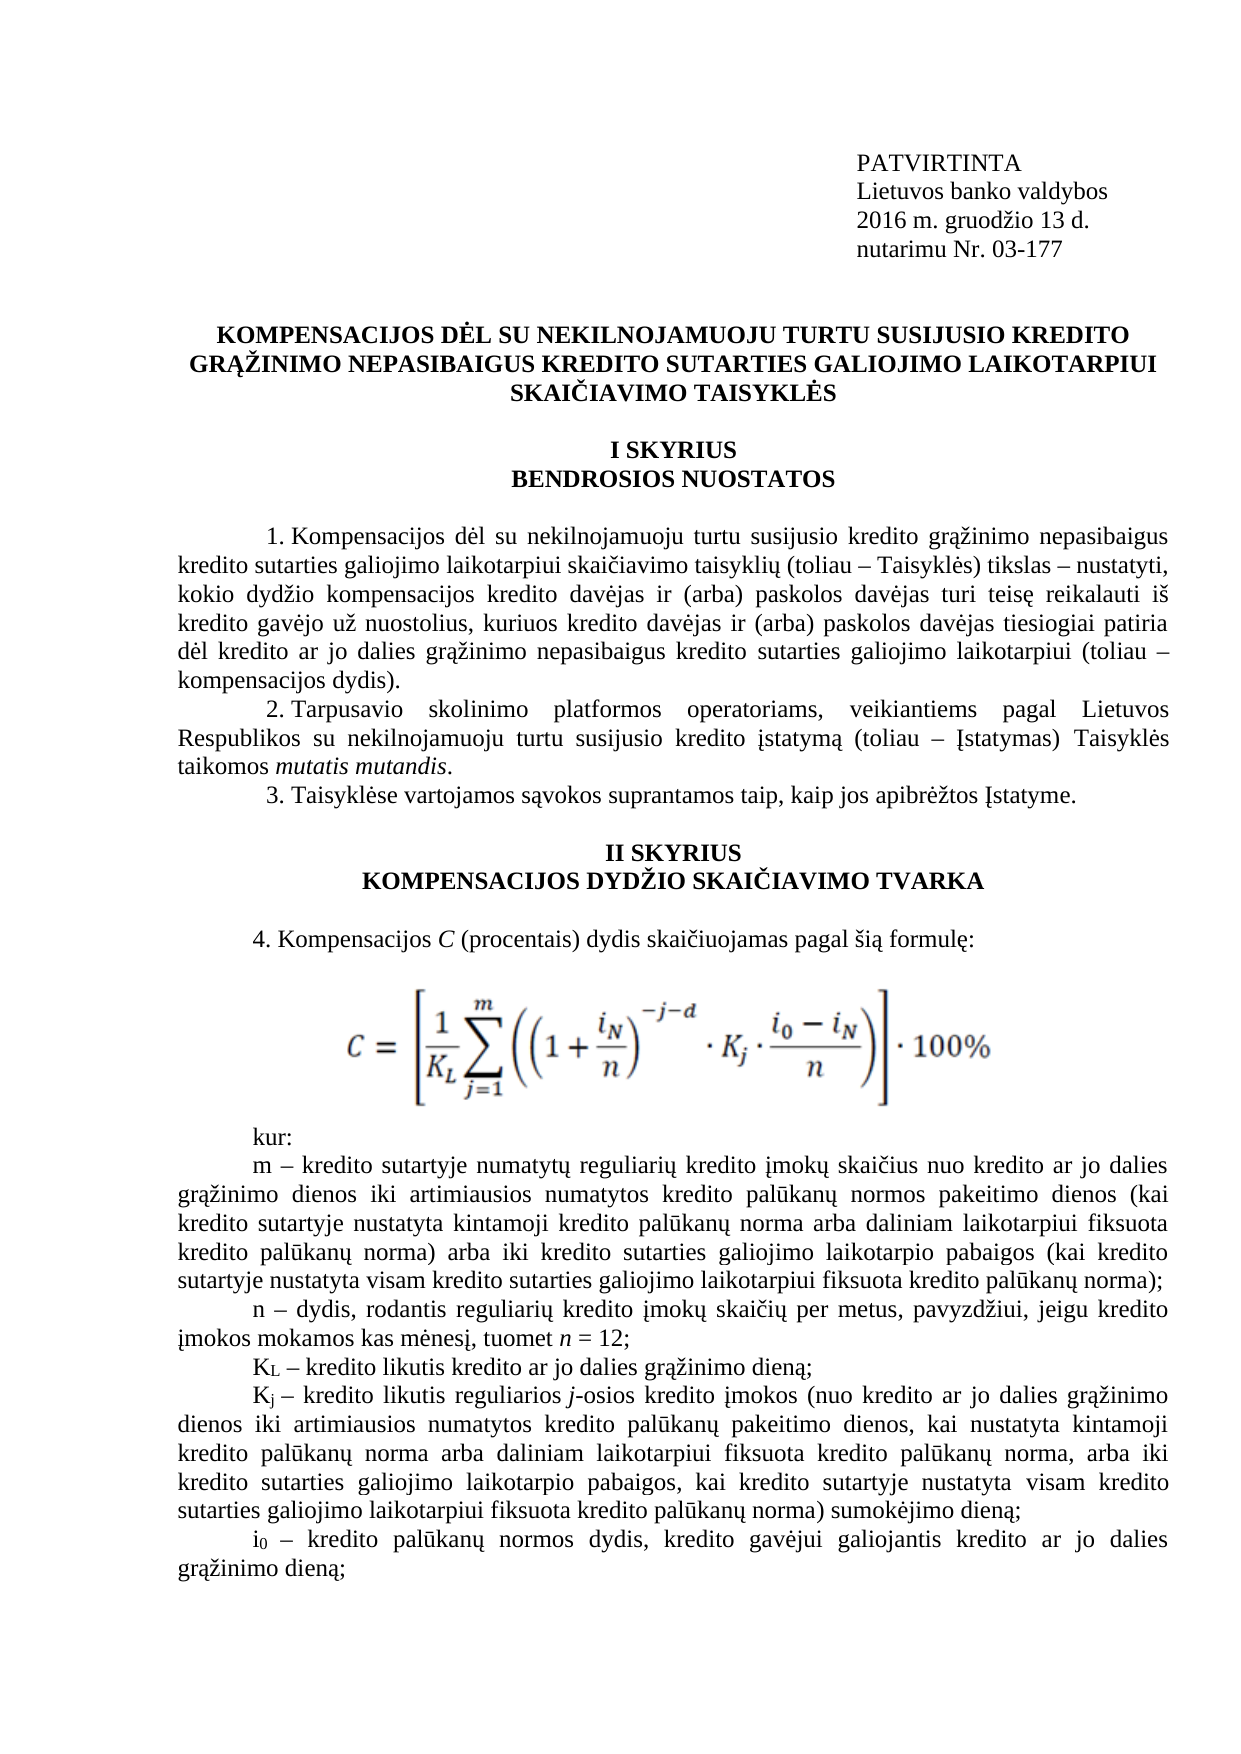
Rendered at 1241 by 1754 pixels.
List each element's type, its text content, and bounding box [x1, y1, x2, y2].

text m – kredito sutartyje numatytų reguliarių kredito įmokų skaičius nuo kredito ar jo dalies grąžinimo dienos iki artimiausios numatytos kredito palūkanų normos pakeitimo dienos (kai kredito sutartyje nustatyta kintamoji kredito palūkanų norma arba daliniam laikotarpiui fiksuota kredito palūkanų norma) arba iki kredito sutarties galiojimo laikotarpio pabaigos (kai kredito sutartyje nustatyta visam kredito sutarties galiojimo laikotarpiui fiksuota kredito palūkanų norma); [177, 1150, 1169, 1294]
text 2016 m. gruodžio 13 d. [856, 205, 1169, 234]
text 3. Taisyklėse vartojamos sąvokos suprantamos taip, kaip jos apibrėžtos Įstatyme. [177, 780, 1169, 809]
text II SKYRIUS [177, 838, 1169, 866]
text PATVIRTINTA [856, 148, 1169, 176]
text kur: [177, 1122, 1169, 1150]
text 1. Kompensacijos dėl su nekilnojamuoju turtu susijusio kredito grąžinimo nepasibaigus kredito sutarties galiojimo laikotarpiui skaičiavimo taisyklių (toliau – Taisyklės) tikslas – nustatyti, kokio dydžio kompensacijos kredito davėjas ir (arba) paskolos davėjas turi teisę reikalauti iš kredito gavėjo už nuostolius, kuriuos kredito davėjas ir (arba) paskolos davėjas tiesiogiai patiria dėl kredito ar jo dalies grąžinimo nepasibaigus kredito sutarties galiojimo laikotarpiui (toliau – kompensacijos dydis). [177, 521, 1169, 694]
text 4. Kompensacijos C (procentais) dydis skaičiuojamas pagal šią formulę: [177, 924, 1169, 953]
text KOMPENSACIJOS DYDŽIO SKAIČIAVIMO TVARKA [177, 866, 1169, 895]
text KL – kredito likutis kredito ar jo dalies grąžinimo dieną; [177, 1352, 1169, 1380]
text Lietuvos banko valdybos [856, 176, 1169, 205]
text I SKYRIUS [177, 435, 1169, 464]
text n – dydis, rodantis reguliarių kredito įmokų skaičių per metus, pavyzdžiui, jeigu kredito įmokos mokamos kas mėnesį, tuomet n = 12; [177, 1294, 1169, 1352]
text BENDROSIOS NUOSTATOS [177, 464, 1169, 493]
text nutarimu Nr. 03-177 [856, 234, 1169, 263]
text KOMPENSACIJOS DĖL SU NEKILNOJAMUOJU TURTU SUSIJUSIO KREDITO GRĄŽINIMO NEPASIBAIGUS KREDITO SUTARTIES GALIOJIMO LAIKOTARPIUI SKAIČIAVIMO TAISYKLĖS [177, 320, 1169, 406]
text i0 – kredito palūkanų normos dydis, kredito gavėjui galiojantis kredito ar jo dalies grąžinimo dieną; [177, 1524, 1169, 1582]
text Kj – kredito likutis reguliarios j-osios kredito įmokos (nuo kredito ar jo dalies grąžinimo dienos iki artimiausios numatytos kredito palūkanų pakeitimo dienos, kai nustatyta kintamoji kredito palūkanų norma arba daliniam laikotarpiui fiksuota kredito palūkanų norma, arba iki kredito sutarties galiojimo laikotarpio pabaigos, kai kredito sutartyje nustatyta visam kredito sutarties galiojimo laikotarpiui fiksuota kredito palūkanų norma) sumokėjimo dieną; [177, 1380, 1169, 1524]
text 2. Tarpusavio skolinimo platformos operatoriams, veikiantiems pagal Lietuvos Respublikos su nekilnojamuoju turtu susijusio kredito įstatymą (toliau – Įstatymas) Taisyklės taikomos mutatis mutandis. [177, 694, 1169, 780]
